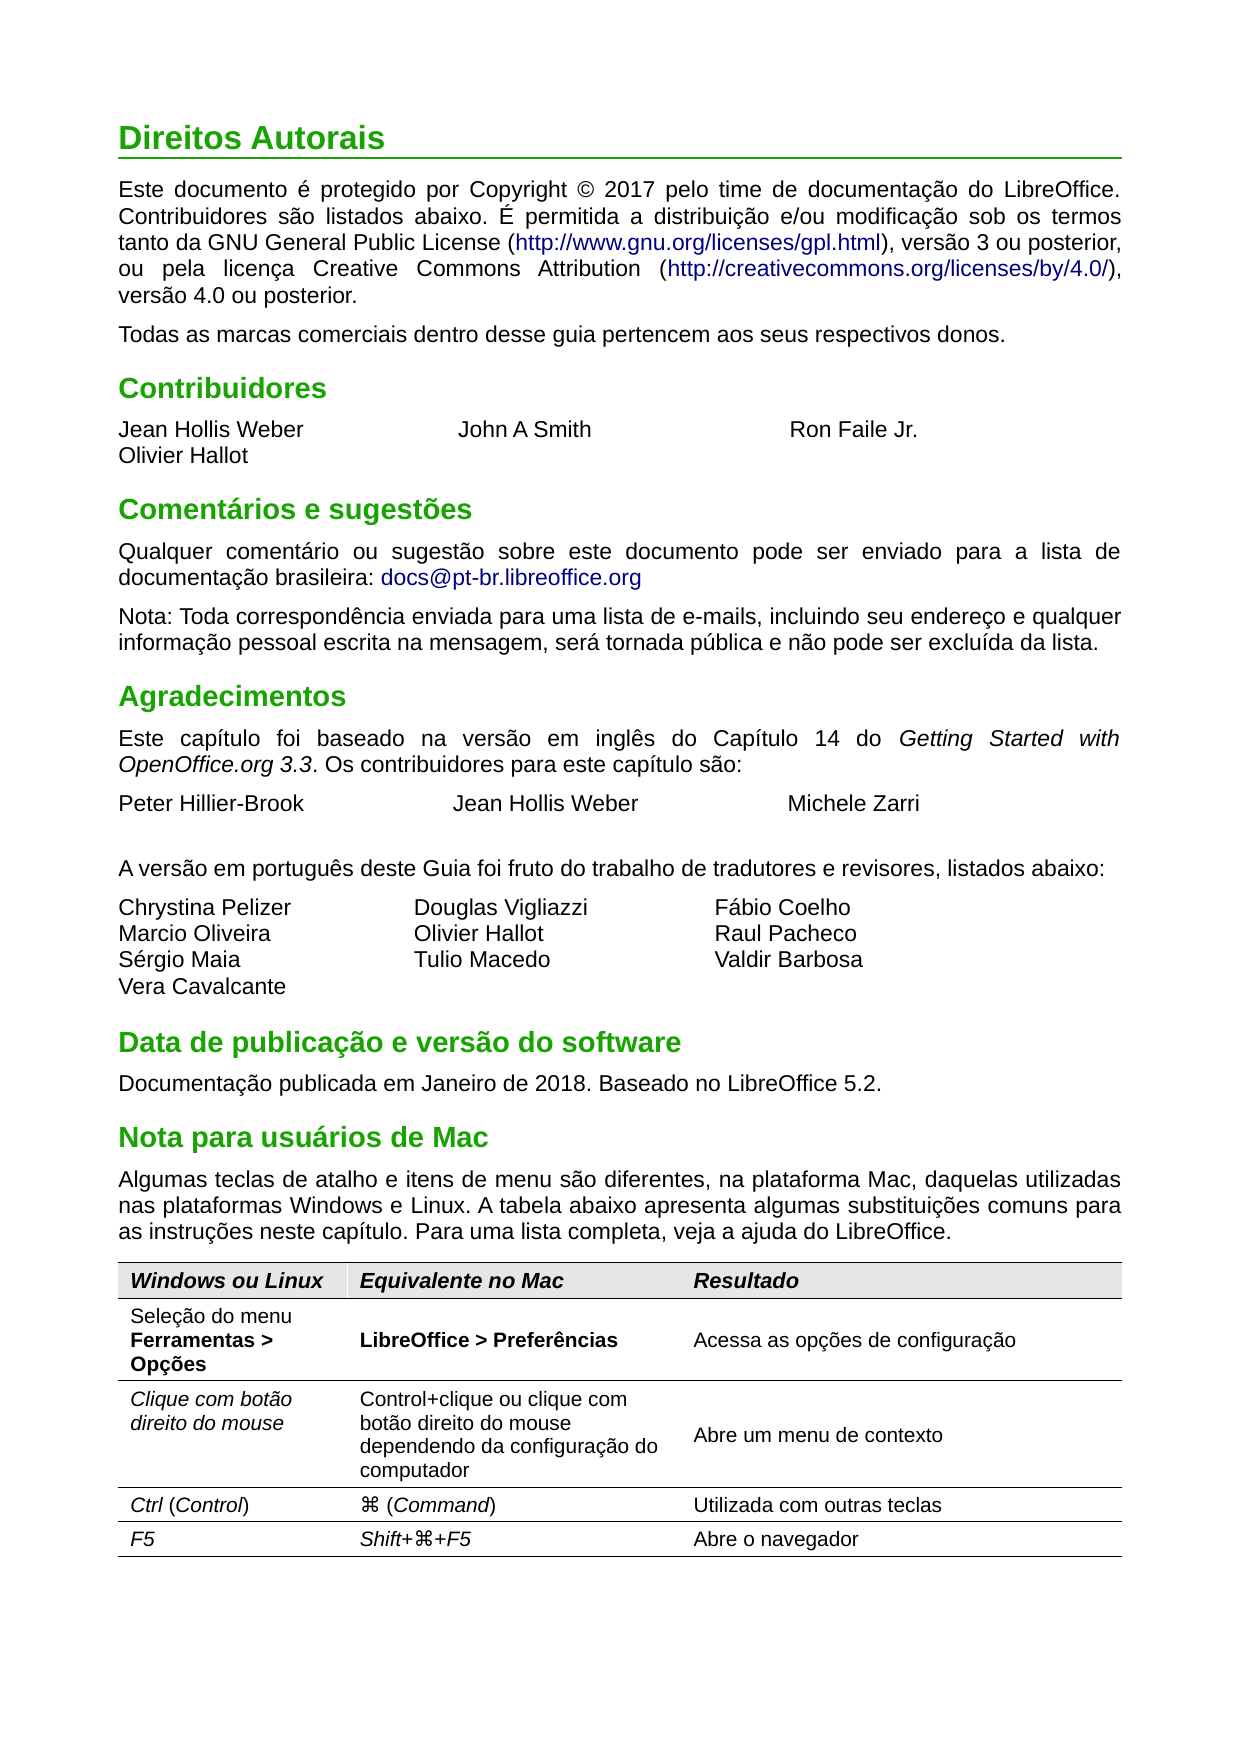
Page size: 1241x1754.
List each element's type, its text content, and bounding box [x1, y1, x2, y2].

text Este capítulo foi baseado na versão em inglês do Capítulo 14 do Getting Started with OpenOffice.org 3.3. Os contribuidores para este capítulo são: [118, 724, 1122, 777]
table_cell Abre um menu de contexto [681, 1381, 1122, 1487]
table_header John A Smith [458, 416, 789, 442]
table_header Jean Hollis Weber [453, 790, 787, 816]
table_cell ⌘ (Command) [348, 1488, 681, 1521]
text Todas as marcas comerciais dentro desse guia pertencem aos seus respectivos donos. [118, 321, 1122, 347]
table_header Equivalente no Mac [348, 1263, 681, 1298]
subtitle Data de publicação e versão do software [118, 1025, 1122, 1058]
table_header Peter Hillier-Brook [118, 790, 453, 816]
text Qualquer comentário ou sugestão sobre este documento pode ser enviado para a lista de documentação brasileira: docs@pt-br.libreoffice.org [118, 538, 1122, 590]
table_cell F5 [118, 1522, 347, 1556]
table_cell [458, 442, 789, 469]
table_cell Tulio Macedo [414, 946, 714, 973]
subtitle Agradecimentos [118, 679, 1122, 713]
table_cell [414, 973, 714, 1001]
text A versão em português deste Guia foi fruto do trabalho de tradutores e revisores, listados abaixo: [118, 855, 1122, 881]
subtitle Contribuidores [118, 371, 1122, 404]
table_cell Ctrl (Control) [118, 1488, 347, 1521]
table_cell Sérgio Maia [118, 946, 414, 973]
table_header Resultado [681, 1263, 1122, 1298]
table_cell Olivier Hallot [414, 920, 714, 946]
table_header Ron Faile Jr. [789, 416, 1122, 442]
table_header Fábio Coelho [714, 894, 1122, 920]
table_cell Shift+⌘+F5 [348, 1522, 681, 1556]
subtitle Direitos Autorais [118, 118, 1122, 157]
text Nota: Toda correspondência enviada para uma lista de e-mails, incluindo seu endereço e qualquer informação pessoal escrita na mensagem, será tornada pública e não pode ser excluída da lista. [118, 603, 1122, 656]
subtitle Comentários e sugestões [118, 492, 1122, 526]
table_cell [789, 442, 1122, 469]
text Algumas teclas de atalho e itens de menu são diferentes, na plataforma Mac, daquelas utilizadas nas plataformas Windows e Linux. A tabela abaixo apresenta algumas substituições comuns para as instruções neste capítulo. Para uma lista completa, veja a ajuda do LibreOffice. [118, 1166, 1122, 1244]
table_header Jean Hollis Weber [118, 416, 458, 442]
text Documentação publicada em Janeiro de 2018. Baseado no LibreOffice 5.2. [118, 1070, 1122, 1097]
table_header Chrystina Pelizer [118, 894, 414, 920]
table_cell Seleção do menu Ferramentas > Opções [118, 1299, 347, 1380]
table_cell Acessa as opções de configuração [681, 1299, 1122, 1380]
table_cell Clique com botão direito do mouse [118, 1381, 347, 1487]
table_cell Control+clique ou clique com botão direito do mouse dependendo da configuração do computador [348, 1381, 681, 1487]
subtitle Nota para usuários de Mac [118, 1120, 1122, 1154]
table_cell Abre o navegador [681, 1522, 1122, 1556]
table_cell Marcio Oliveira [118, 920, 414, 946]
table_cell Raul Pacheco [714, 920, 1122, 946]
table_cell Utilizada com outras teclas [681, 1488, 1122, 1521]
table_cell [714, 973, 1122, 1001]
table_cell Olivier Hallot [118, 442, 458, 469]
table_cell Valdir Barbosa [714, 946, 1122, 973]
table_header Douglas Vigliazzi [414, 894, 714, 920]
table_cell Vera Cavalcante [118, 973, 414, 1001]
table_header Michele Zarri [788, 790, 1122, 816]
table_header Windows ou Linux [118, 1263, 347, 1298]
table_cell LibreOffice > Preferências [348, 1299, 681, 1380]
text Este documento é protegido por Copyright © 2017 pelo time de documentação do LibreOffice. Contribuidores são listados abaixo. É permitida a distribuição e/ou modificação sob os termos tanto da GNU General Public License (http://www.gnu.org/licenses/gpl.html), versão 3 ou posterior, ou pela licença Creative Commons Attribution (http://creativecommons.org/licenses/by/4.0/), versão 4.0 ou posterior. [118, 176, 1122, 308]
